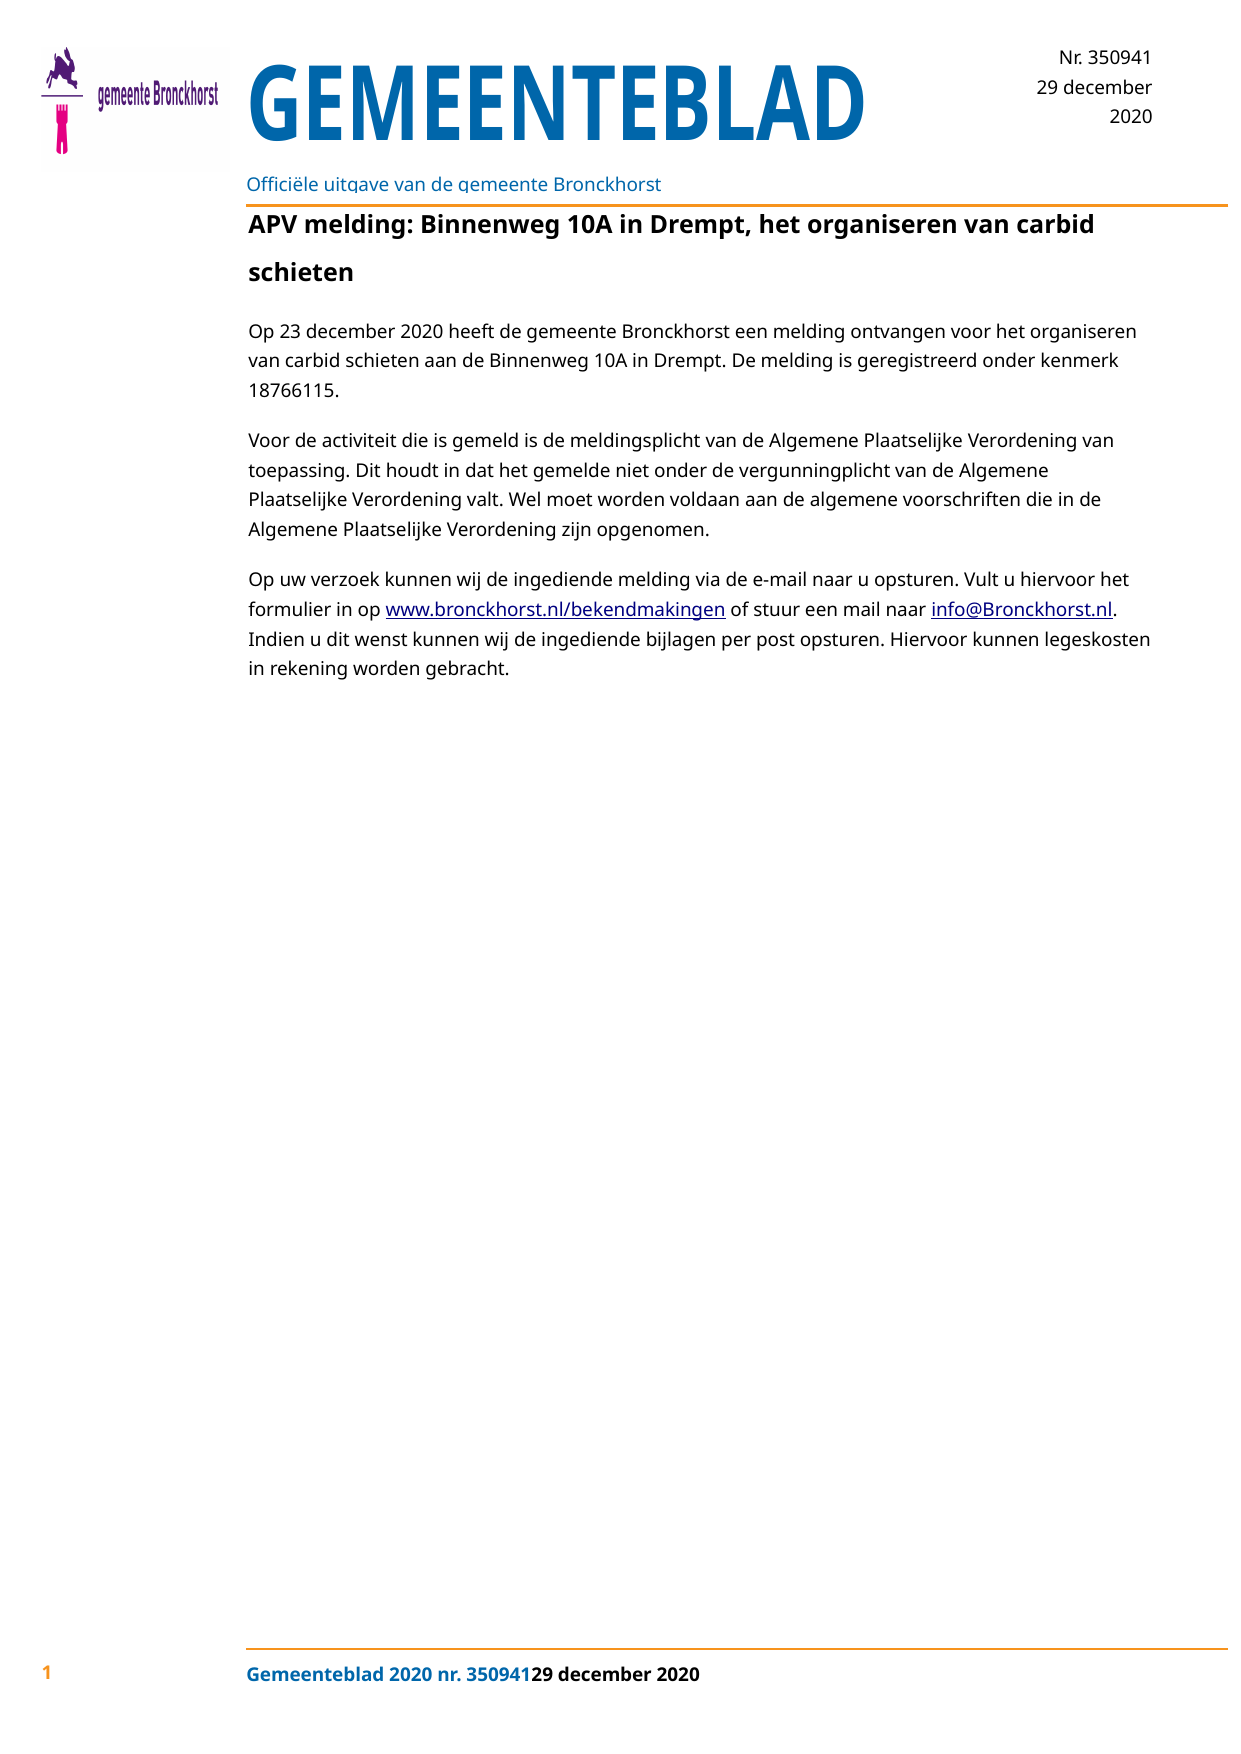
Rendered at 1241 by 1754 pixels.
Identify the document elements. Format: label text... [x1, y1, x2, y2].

picture [41, 47, 231, 172]
text Op uw verzoek kunnen wij de ingediende melding via de e-mail naar u opsturen. Vult u hiervoor het formulier in op www.bronckhorst.nl/bekendmakingen of stuur een mail naar info@Bronckhorst.nl. Indien u dit wenst kunnen wij de ingediende bijlagen per post opsturen. Hiervoor kunnen legeskosten in rekening worden gebracht. [248, 567, 1152, 681]
text Voor de activiteit die is gemeld is de meldingsplicht van de Algemene Plaatselijke Verordening van toepassing. Dit houdt in dat het gemelde niet onder de vergunningplicht van de Algemene Plaatselijke Verordening valt. Wel moet worden voldaan aan de algemene voorschriften die in de Algemene Plaatselijke Verordening zijn opgenomen. [248, 427, 1152, 542]
text Op 23 december 2020 heeft de gemeente Bronckhorst een melding ontvangen voor het organiseren van carbid schieten aan de Binnenweg 10A in Drempt. De melding is geregistreerd onder kenmerk 18766115. [248, 318, 1152, 403]
text APV melding: Binnenweg 10A in Drempt, het organiseren van carbid schieten [248, 207, 1152, 288]
